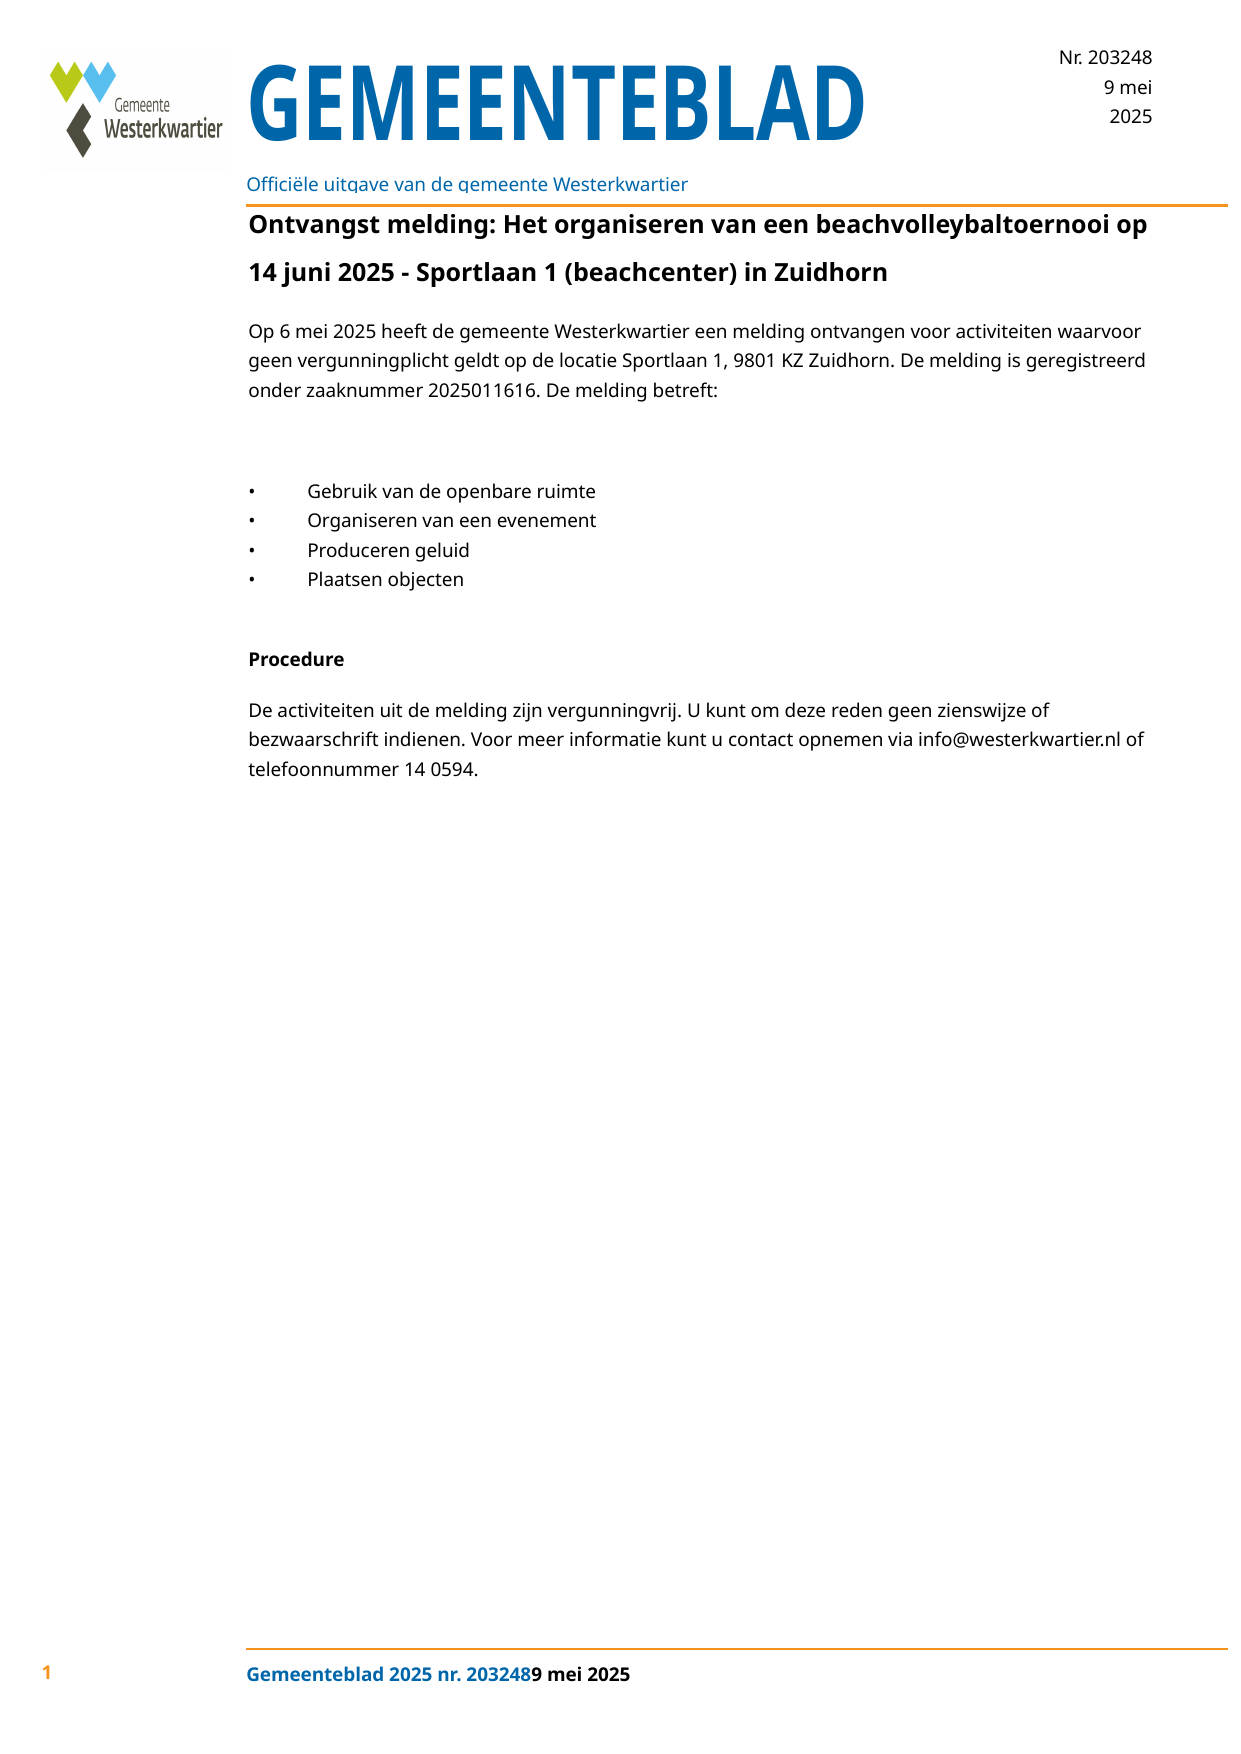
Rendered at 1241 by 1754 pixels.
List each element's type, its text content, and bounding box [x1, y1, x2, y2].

list Produceren geluid [248, 537, 1152, 563]
list Plaatsen objecten [248, 567, 1152, 592]
list Organiseren van een evenement [248, 507, 1152, 533]
list Gebruik van de openbare ruimte [248, 478, 1152, 504]
text De activiteiten uit de melding zijn vergunningvrij. U kunt om deze reden geen zienswijze of bezwaarschrift indienen. Voor meer informatie kunt u contact opnemen via info@westerkwartier.nl of telefoonnummer 14 0594. [248, 697, 1152, 782]
text Ontvangst melding: Het organiseren van een beachvolleybaltoernooi op 14 juni 2025 - Sportlaan 1 (beachcenter) in Zuidhorn [248, 207, 1152, 288]
text Procedure [248, 647, 1152, 672]
picture [41, 47, 231, 172]
text Op 6 mei 2025 heeft de gemeente Westerkwartier een melding ontvangen voor activiteiten waarvoor geen vergunningplicht geldt op de locatie Sportlaan 1, 9801 KZ Zuidhorn. De melding is geregistreerd onder zaaknummer 2025011616. De melding betreft: [248, 318, 1152, 403]
